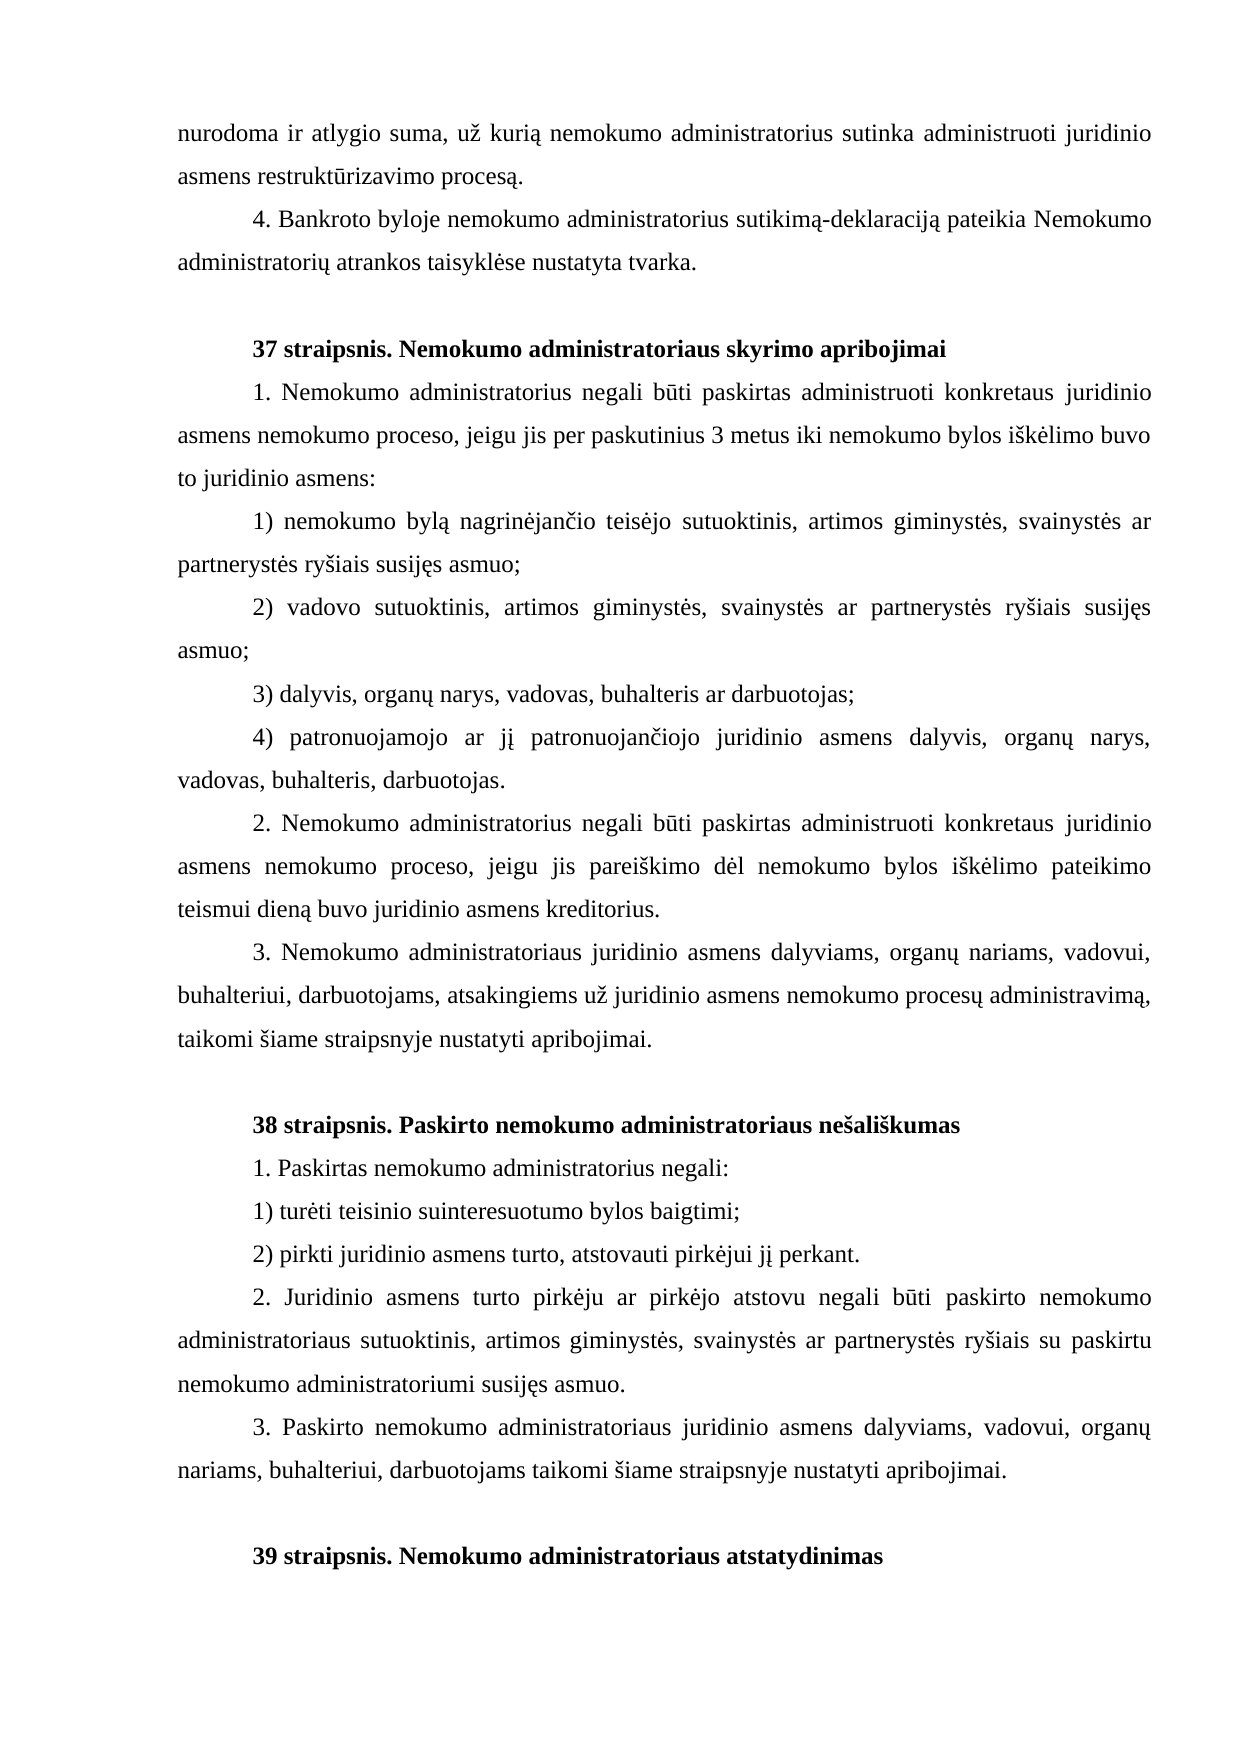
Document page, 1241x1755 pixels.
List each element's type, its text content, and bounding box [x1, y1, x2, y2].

text 4. Bankroto byloje nemokumo administratorius sutikimą-deklaraciją pateikia Nemokumo administratorių atrankos taisyklėse nustatyta tvarka. [177, 204, 1152, 276]
text 3. Paskirto nemokumo administratoriaus juridinio asmens dalyviams, vadovui, organų nariams, buhalteriui, darbuotojams taikomi šiame straipsnyje nustatyti apribojimai. [177, 1412, 1152, 1484]
text 2. Juridinio asmens turto pirkėju ar pirkėjo atstovu negali būti paskirto nemokumo administratoriaus sutuoktinis, artimos giminystės, svainystės ar partnerystės ryšiais su paskirtu nemokumo administratoriumi susijęs asmuo. [177, 1282, 1152, 1397]
text nurodoma ir atlygio suma, už kurią nemokumo administratorius sutinka administruoti juridinio asmens restruktūrizavimo procesą. [177, 118, 1152, 190]
text 1. Nemokumo administratorius negali būti paskirtas administruoti konkretaus juridinio asmens nemokumo proceso, jeigu jis per paskutinius 3 metus iki nemokumo bylos iškėlimo buvo to juridinio asmens: [177, 377, 1152, 492]
text 37 straipsnis. Nemokumo administratoriaus skyrimo apribojimai [177, 334, 1152, 362]
text 3. Nemokumo administratoriaus juridinio asmens dalyviams, organų nariams, vadovui, buhalteriui, darbuotojams, atsakingiems už juridinio asmens nemokumo procesų administravimą, taikomi šiame straipsnyje nustatyti apribojimai. [177, 937, 1152, 1052]
text 1) nemokumo bylą nagrinėjančio teisėjo sutuoktinis, artimos giminystės, svainystės ar partnerystės ryšiais susijęs asmuo; [177, 506, 1152, 578]
text 38 straipsnis. Paskirto nemokumo administratoriaus nešališkumas [177, 1110, 1152, 1139]
text 4) patronuojamojo ar jį patronuojančiojo juridinio asmens dalyvis, organų narys, vadovas, buhalteris, darbuotojas. [177, 722, 1152, 794]
text 2. Nemokumo administratorius negali būti paskirtas administruoti konkretaus juridinio asmens nemokumo proceso, jeigu jis pareiškimo dėl nemokumo bylos iškėlimo pateikimo teismui dieną buvo juridinio asmens kreditorius. [177, 808, 1152, 923]
text 3) dalyvis, organų narys, vadovas, buhalteris ar darbuotojas; [177, 679, 1152, 707]
text 1) turėti teisinio suinteresuotumo bylos baigtimi; [177, 1196, 1152, 1225]
text 2) pirkti juridinio asmens turto, atstovauti pirkėjui jį perkant. [177, 1239, 1152, 1268]
text 2) vadovo sutuoktinis, artimos giminystės, svainystės ar partnerystės ryšiais susijęs asmuo; [177, 592, 1152, 664]
text 1. Paskirtas nemokumo administratorius negali: [177, 1153, 1152, 1182]
text 39 straipsnis. Nemokumo administratoriaus atstatydinimas [177, 1541, 1152, 1570]
